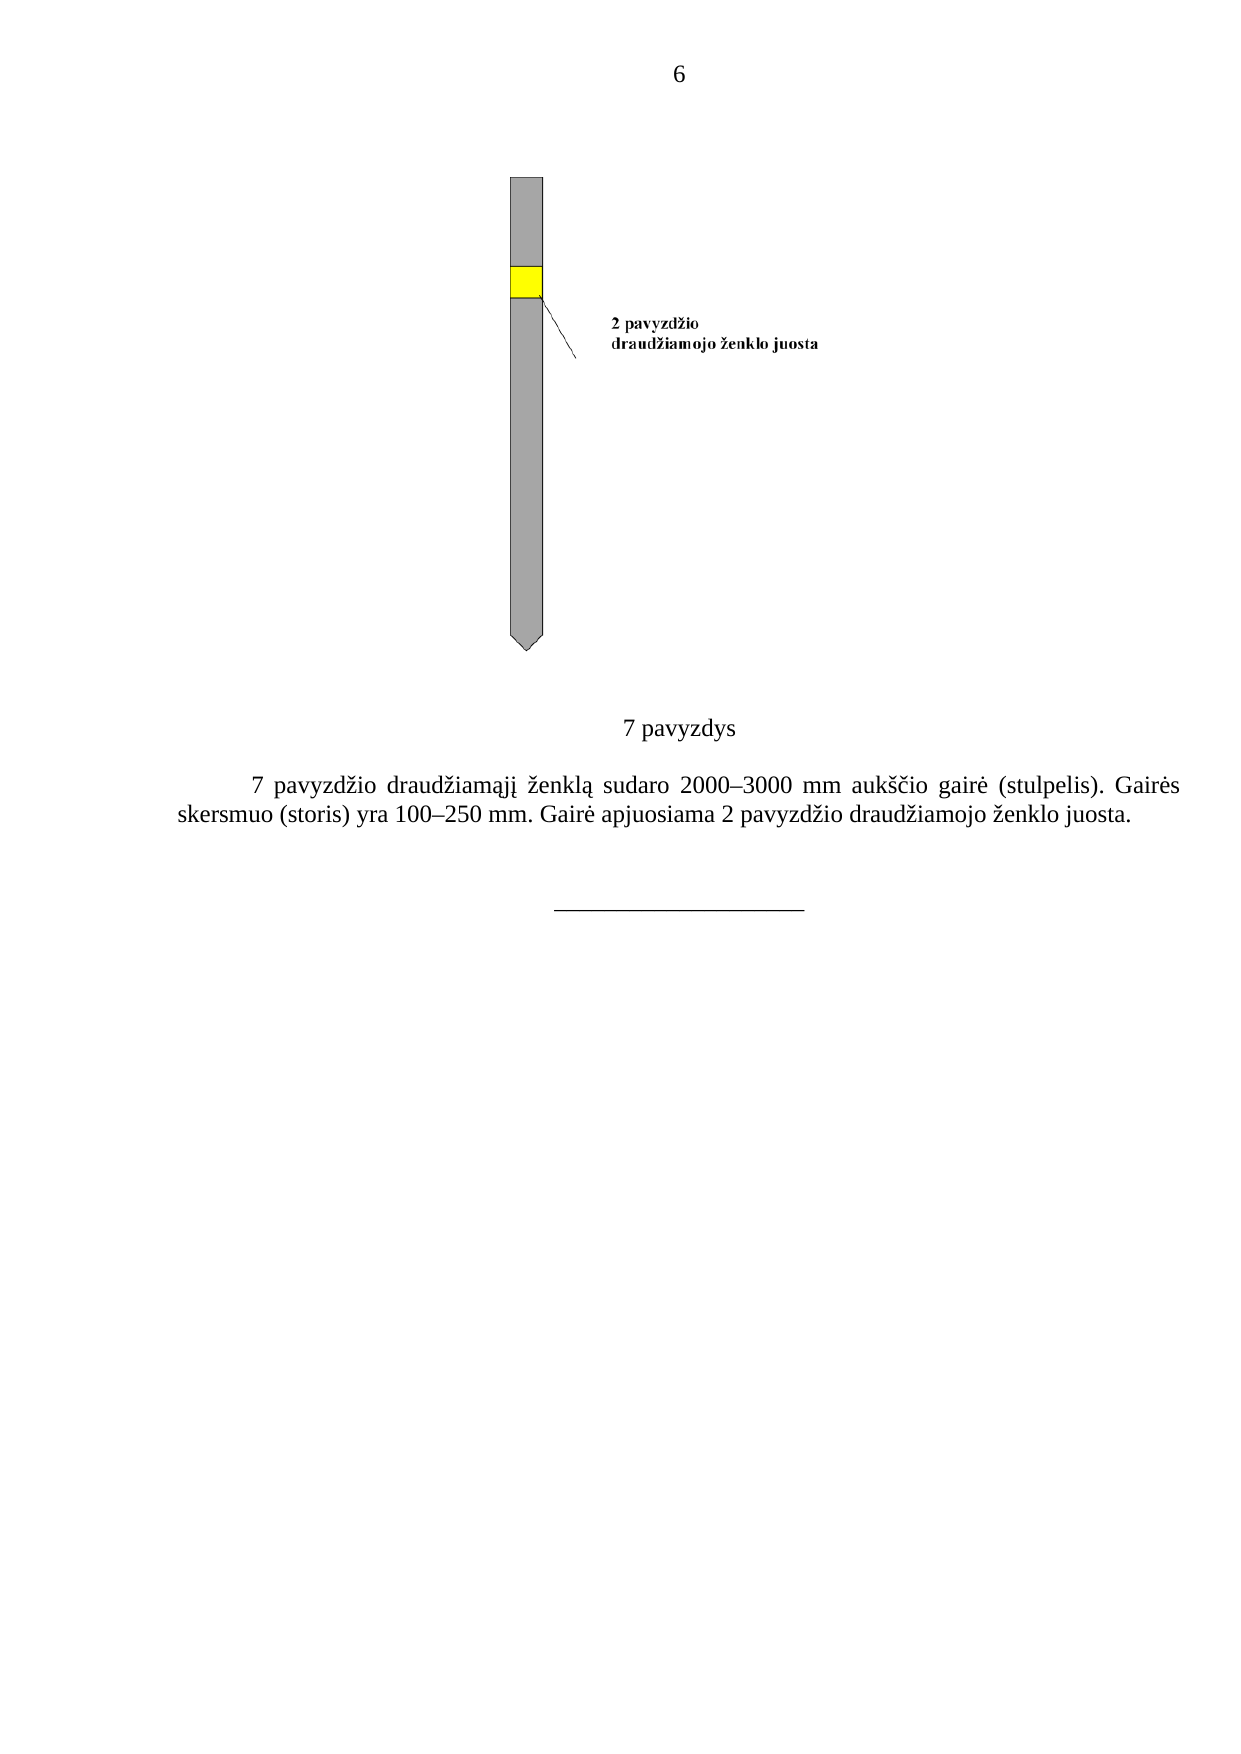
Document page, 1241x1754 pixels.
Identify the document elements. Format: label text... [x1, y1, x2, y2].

text 7 pavyzdžio draudžiamąjį ženklą sudaro 2000–3000 mm aukščio gairė (stulpelis). Gairės skersmuo (storis) yra 100–250 mm. Gairė apjuosiama 2 pavyzdžio draudžiamojo ženklo juosta. [177, 771, 1181, 828]
text ____________________ [177, 886, 1181, 914]
text 7 pavyzdys [177, 713, 1181, 742]
